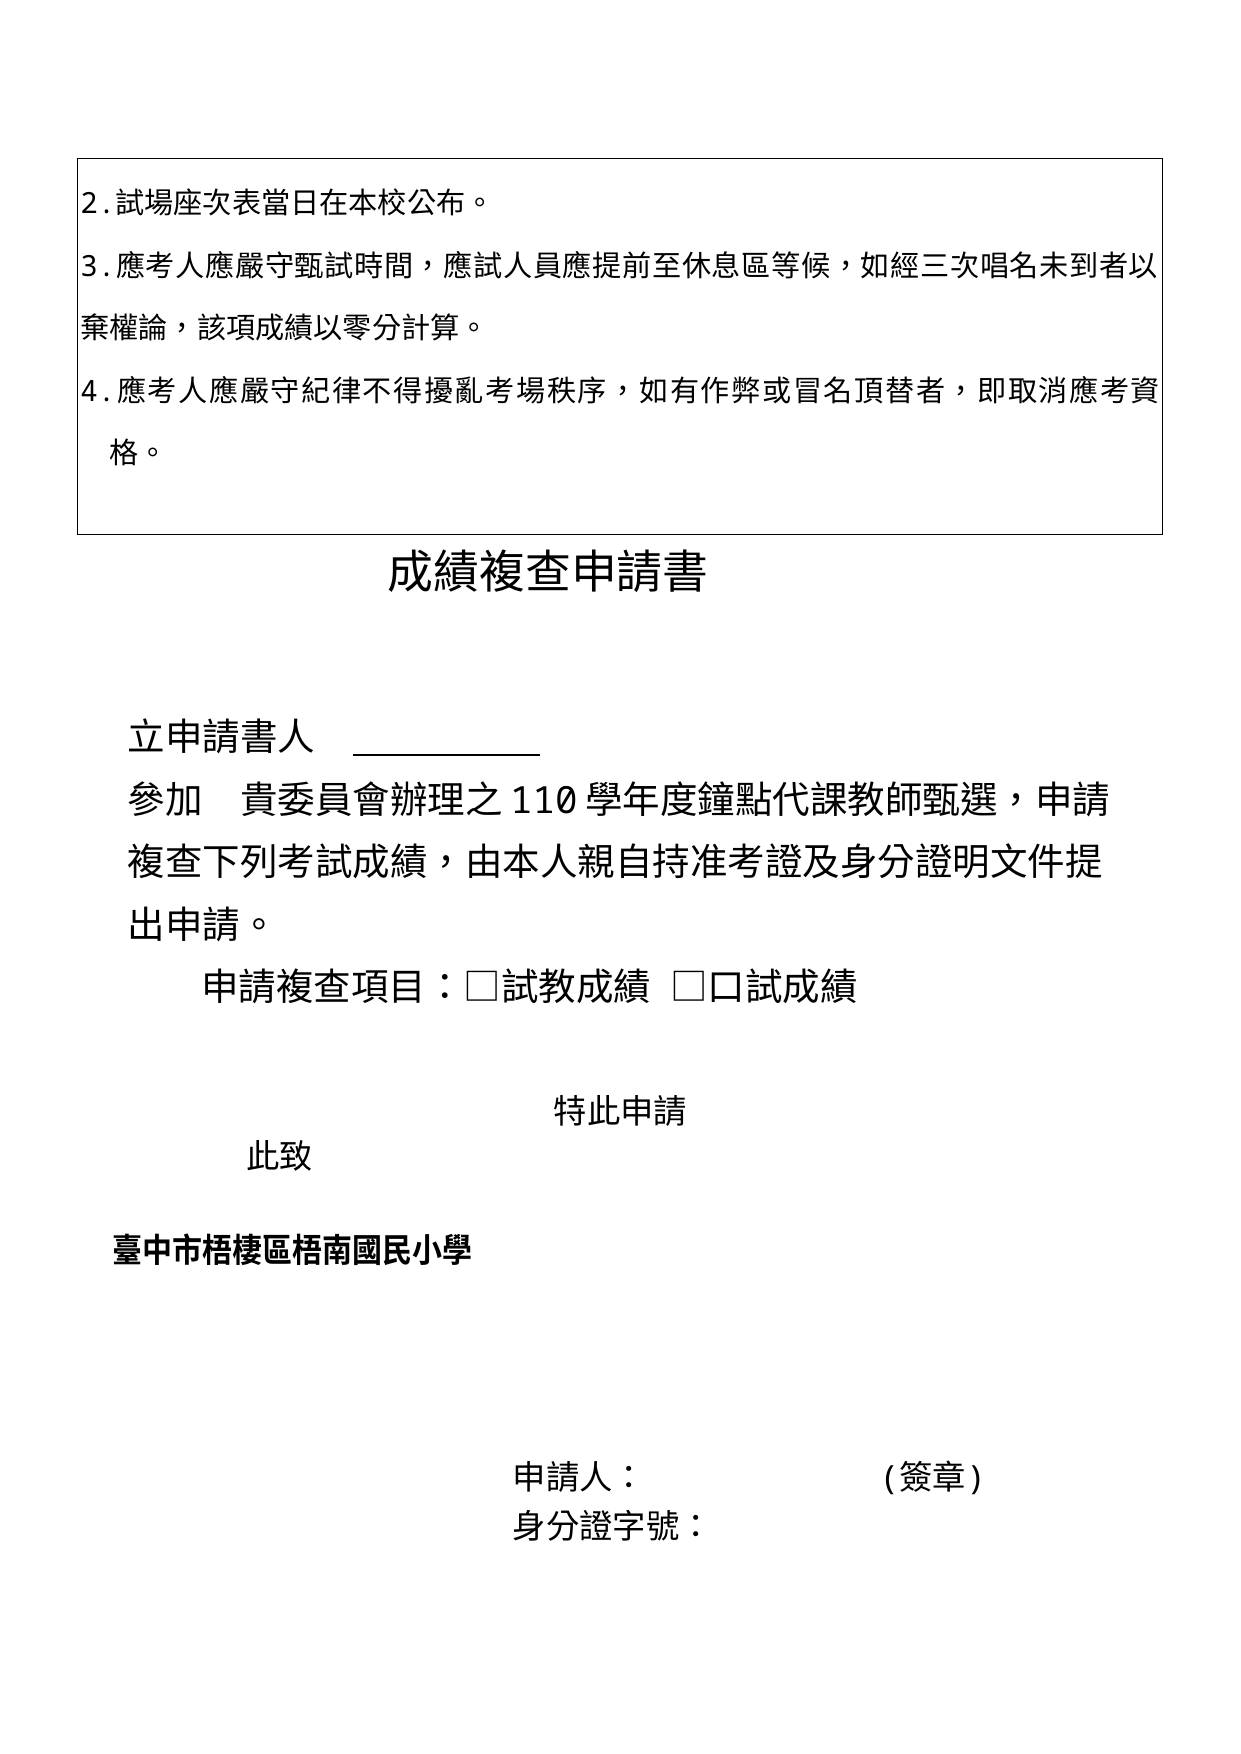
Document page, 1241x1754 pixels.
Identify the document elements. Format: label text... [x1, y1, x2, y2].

text 臺中市梧棲區梧南國民小學 [112, 1207, 1128, 1269]
text 立申請書人 [127, 693, 1128, 755]
text 此致 [112, 1130, 1128, 1178]
text 參加 貴委員會辦理之110學年度鐘點代課教師甄選，申請複查下列考試成績，由本人親自持准考證及身分證明文件提出申請。 [127, 755, 1128, 943]
text 特此申請 [112, 1068, 1128, 1130]
table_cell 2.試場座次表當日在本校公布。 3.應考人應嚴守甄試時間，應試人員應提前至休息區等候，如經三次唱名未到者以棄權論，該項成績以零分計算。 4.應考人應嚴守紀律不得擾亂考場秩序，如有作弊或冒名頂替者，即取消應考資格。 [78, 159, 1162, 534]
text 申請人： (簽章) [112, 1451, 1128, 1499]
text 申請複查項目：□試教成績 □口試成績 [112, 943, 1128, 1005]
text 成績複查申請書 [112, 535, 1128, 602]
text 身分證字號： [112, 1499, 1128, 1548]
